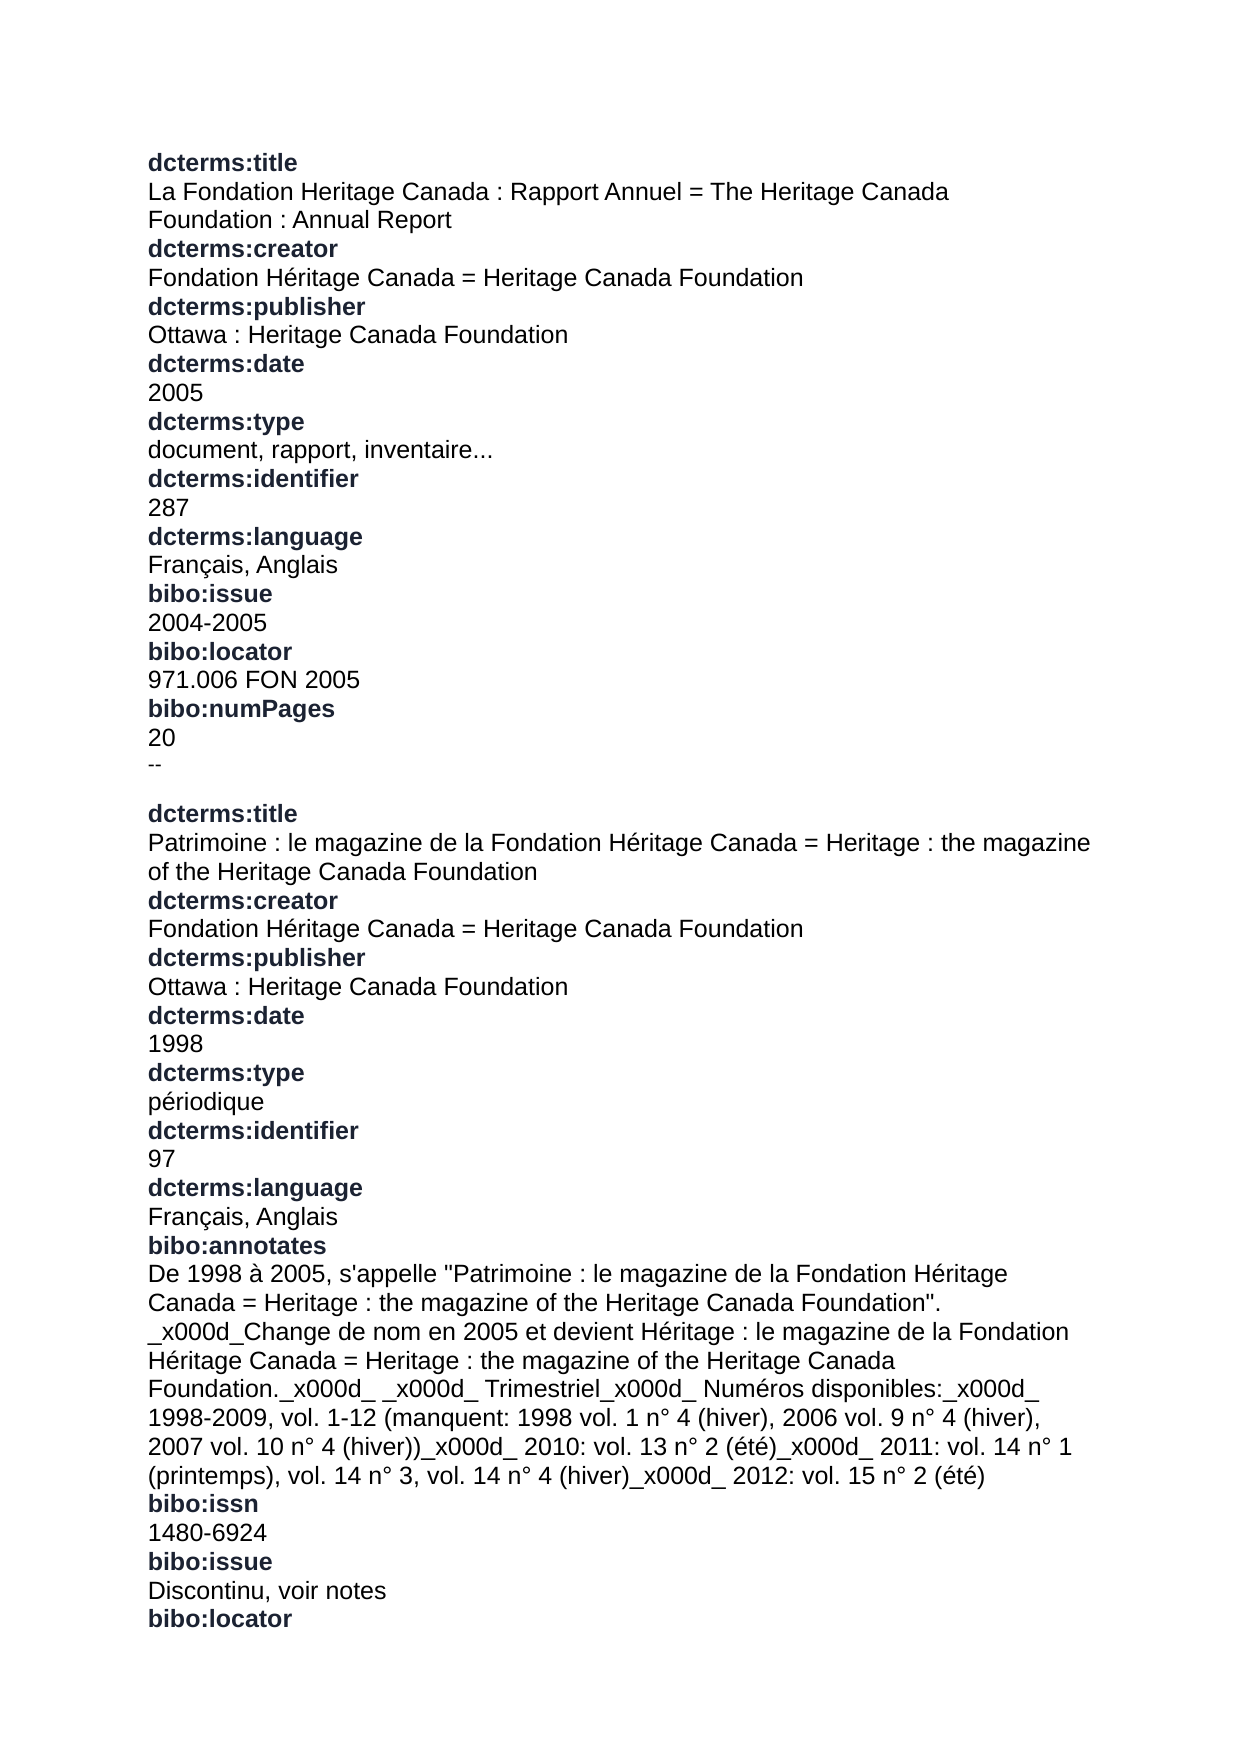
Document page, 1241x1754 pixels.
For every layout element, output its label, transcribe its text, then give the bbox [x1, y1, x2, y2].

text 1480-6924 [148, 1518, 1092, 1547]
text dcterms:identifier [148, 1116, 1092, 1144]
text bibo:annotates [148, 1231, 1092, 1259]
text bibo:numPages [148, 694, 1092, 723]
text -- [148, 751, 1092, 775]
text 2005 [148, 378, 1092, 406]
text dcterms:type [148, 1058, 1092, 1087]
text dcterms:language [148, 1173, 1092, 1202]
text dcterms:publisher [148, 943, 1092, 972]
text 2004-2005 [148, 608, 1092, 636]
text 20 [148, 723, 1092, 751]
text bibo:issn [148, 1489, 1092, 1518]
text La Fondation Heritage Canada : Rapport Annuel = The Heritage Canada Foundation : Annual Report [148, 176, 1092, 234]
text 97 [148, 1144, 1092, 1173]
text dcterms:publisher [148, 291, 1092, 320]
text dcterms:language [148, 521, 1092, 550]
text dcterms:date [148, 1001, 1092, 1029]
text Français, Anglais [148, 550, 1092, 579]
text De 1998 à 2005, s'appelle "Patrimoine : le magazine de la Fondation Héritage Canada = Heritage : the magazine of the Heritage Canada Foundation". _x000d_Change de nom en 2005 et devient Héritage : le magazine de la Fondation Héritage Canada = Heritage : the magazine of the Heritage Canada Foundation._x000d_ _x000d_ Trimestriel_x000d_ Numéros disponibles:_x000d_ 1998-2009, vol. 1-12 (manquent: 1998 vol. 1 n° 4 (hiver), 2006 vol. 9 n° 4 (hiver), 2007 vol. 10 n° 4 (hiver))_x000d_ 2010: vol. 13 n° 2 (été)_x000d_ 2011: vol. 14 n° 1 (printemps), vol. 14 n° 3, vol. 14 n° 4 (hiver)_x000d_ 2012: vol. 15 n° 2 (été) [148, 1259, 1092, 1489]
text bibo:issue [148, 1547, 1092, 1576]
text dcterms:title [148, 148, 1092, 176]
text 971.006 FON 2005 [148, 665, 1092, 694]
text bibo:issue [148, 579, 1092, 608]
text dcterms:creator [148, 234, 1092, 263]
text Discontinu, voir notes [148, 1576, 1092, 1604]
text Patrimoine : le magazine de la Fondation Héritage Canada = Heritage : the magazine of the Heritage Canada Foundation [148, 828, 1092, 886]
text dcterms:type [148, 406, 1092, 435]
text Fondation Héritage Canada = Heritage Canada Foundation [148, 263, 1092, 291]
text 287 [148, 493, 1092, 521]
text dcterms:identifier [148, 464, 1092, 493]
text 1998 [148, 1029, 1092, 1058]
text Fondation Héritage Canada = Heritage Canada Foundation [148, 914, 1092, 943]
text Français, Anglais [148, 1202, 1092, 1231]
text bibo:locator [148, 1604, 1092, 1633]
text dcterms:title [148, 799, 1092, 828]
text Ottawa : Heritage Canada Foundation [148, 972, 1092, 1001]
text dcterms:creator [148, 886, 1092, 914]
text bibo:locator [148, 636, 1092, 665]
text dcterms:date [148, 349, 1092, 378]
text document, rapport, inventaire... [148, 435, 1092, 464]
text Ottawa : Heritage Canada Foundation [148, 320, 1092, 349]
text périodique [148, 1087, 1092, 1116]
